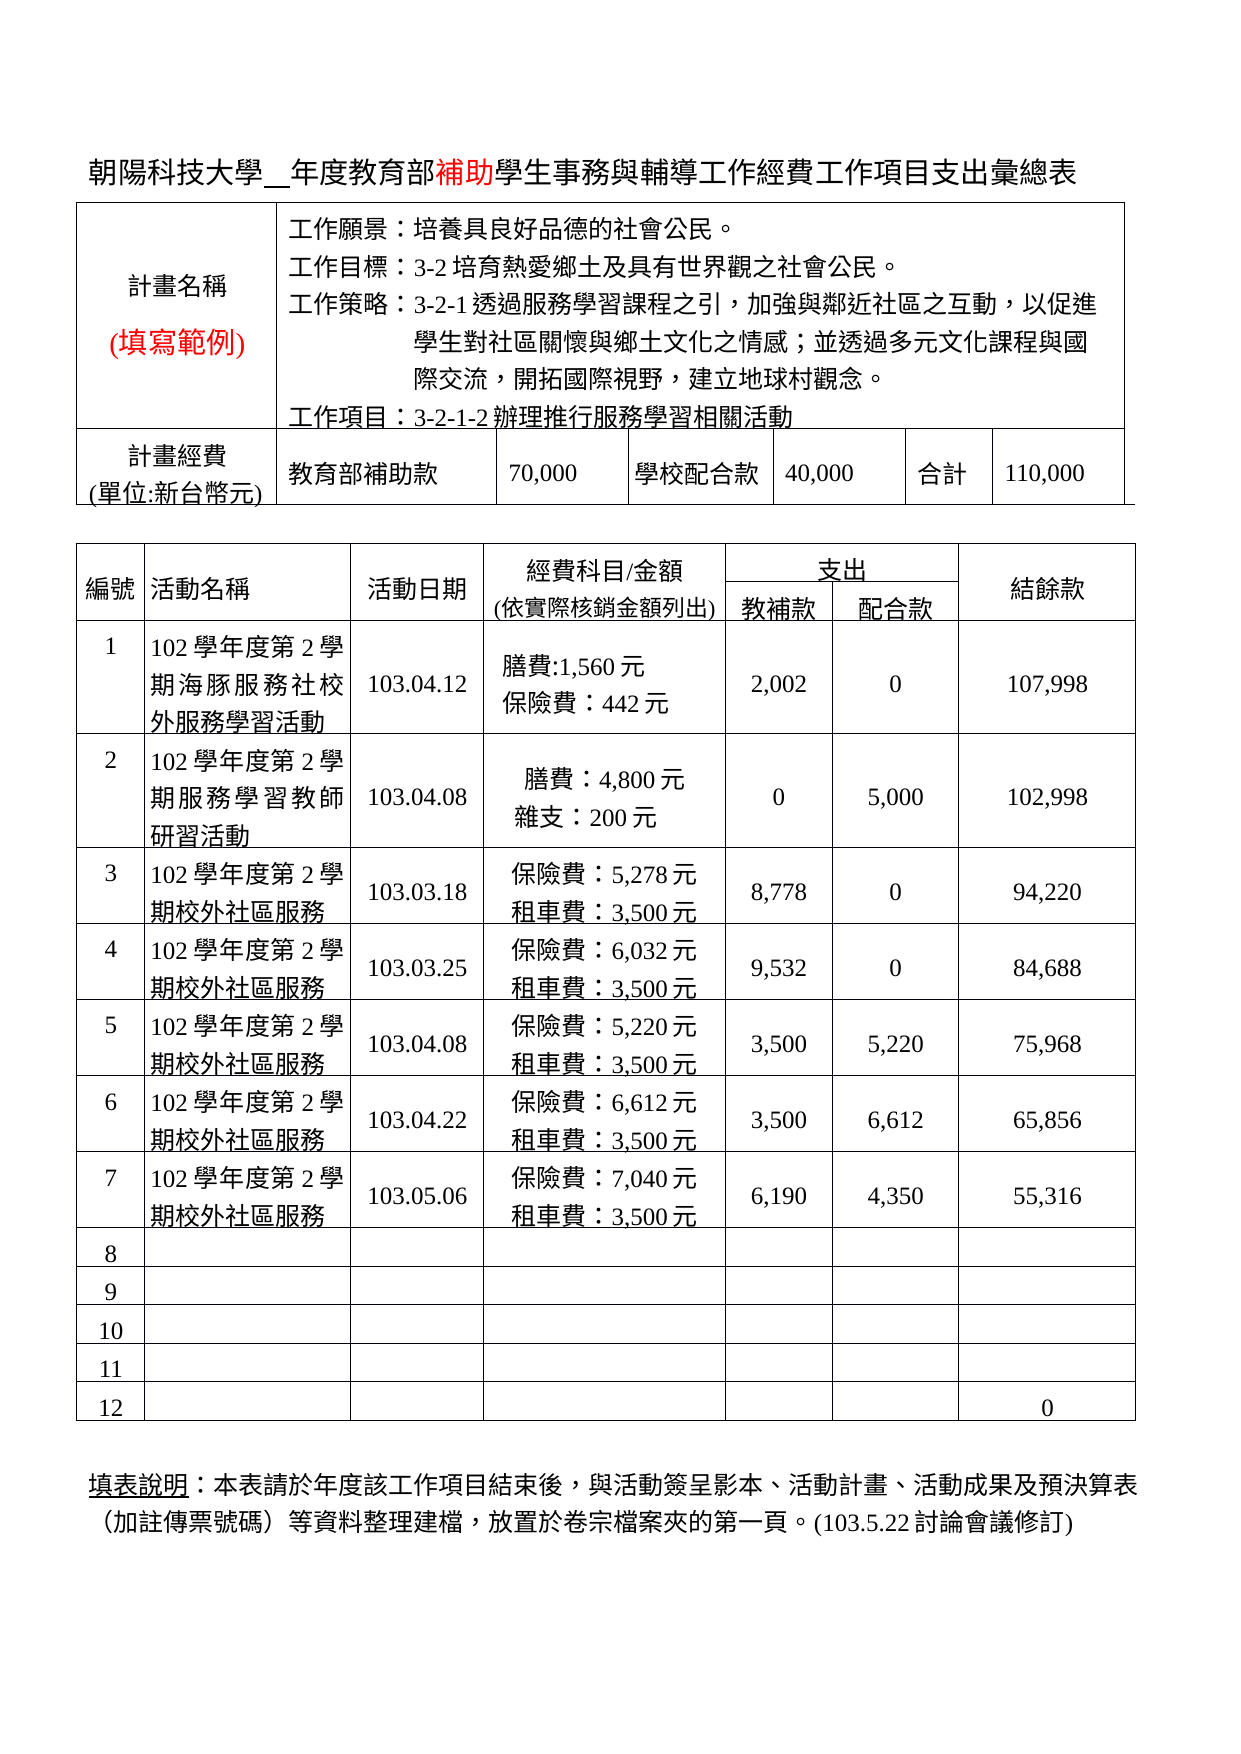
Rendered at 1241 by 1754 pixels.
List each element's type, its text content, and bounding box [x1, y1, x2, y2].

table_cell 3 [77, 848, 144, 923]
table_cell 保險費：7,040元 租車費：3,500元 [484, 1152, 725, 1227]
table_cell 103.04.22 [351, 1076, 483, 1151]
table_cell 2 [77, 734, 144, 847]
table_cell 94,220 [959, 848, 1135, 923]
table_cell 膳費:1,560元 保險費：442元 [484, 621, 725, 733]
table_cell 12 [77, 1382, 144, 1420]
table_cell [351, 1267, 483, 1304]
table_cell 6,612 [833, 1076, 958, 1151]
table_cell 6 [77, 1076, 144, 1151]
table_cell 55,316 [959, 1152, 1135, 1227]
table_header 計畫名稱 (填寫範例) [77, 203, 276, 428]
table_cell 110,000 [993, 429, 1124, 504]
table_cell 103.04.12 [351, 621, 483, 733]
table_cell 10 [77, 1305, 144, 1343]
table_cell [145, 1228, 350, 1266]
table_cell 40,000 [774, 429, 905, 504]
table_cell [483, 505, 626, 543]
table_cell 5 [77, 1000, 144, 1075]
table_cell [726, 1382, 832, 1420]
table_cell [833, 1228, 958, 1266]
table_cell [270, 505, 483, 543]
table_cell 2,002 [726, 621, 832, 733]
table_cell 102學年度第2學期服務學習教師研習活動 [145, 734, 350, 847]
table_cell [351, 1305, 483, 1343]
table_cell 3,500 [726, 1076, 832, 1151]
table_cell 0 [833, 848, 958, 923]
table_cell [773, 505, 959, 543]
table_cell 保險費：5,278元 租車費：3,500元 [484, 848, 725, 923]
table_cell 保險費：5,220元 租車費：3,500元 [484, 1000, 725, 1075]
table_header [1125, 202, 1136, 428]
table_cell [1006, 504, 1136, 543]
table_cell [833, 1267, 958, 1304]
table_cell 102,998 [959, 734, 1135, 847]
table_cell 103.04.08 [351, 1000, 483, 1075]
table_cell 4,350 [833, 1152, 958, 1227]
table_cell 9,532 [726, 924, 832, 999]
table_cell 75,968 [959, 1000, 1135, 1075]
table_cell 1 [77, 621, 144, 733]
table_cell 5,000 [833, 734, 958, 847]
table_cell 65,856 [959, 1076, 1135, 1151]
table_cell 8,778 [726, 848, 832, 923]
table_cell 7 [77, 1152, 144, 1227]
table_cell [484, 1382, 725, 1420]
table_cell [351, 1228, 483, 1266]
table_cell [145, 1344, 350, 1381]
table_cell 學校配合款 [629, 429, 773, 504]
table_cell 教補款 [726, 582, 832, 620]
table_cell 6,190 [726, 1152, 832, 1227]
table_cell 保險費：6,612元 租車費：3,500元 [484, 1076, 725, 1151]
table_cell 4 [77, 924, 144, 999]
table_cell 102學年度第2學期海豚服務社校外服務學習活動 [145, 621, 350, 733]
table_cell [484, 1305, 725, 1343]
table_cell 102學年度第2學期校外社區服務 [145, 1000, 350, 1075]
table_cell [833, 1305, 958, 1343]
table_cell 經費科目/金額 (依實際核銷金額列出) [484, 544, 725, 620]
table_cell [145, 1305, 350, 1343]
table_cell [351, 1344, 483, 1381]
table_header 工作願景：培養具良好品德的社會公民。 工作目標：3-2培育熱愛鄉土及具有世界觀之社會公民。 工作策略：3-2-1透過服務學習課程之引，加強與鄰近社區之互動，以促進學生對社區關懷與鄉土文化之情感；並透過多元文化課程與國際交流，開拓國際視野，建立地球村觀念。 工作項目：3-2-1-2辦理推行服務學習相關活動 [277, 203, 1124, 428]
table_cell [145, 1267, 350, 1304]
table_cell 編號 [77, 544, 144, 620]
table_cell [833, 1344, 958, 1381]
table_cell 103.04.08 [351, 734, 483, 847]
table_cell [726, 1305, 832, 1343]
table_cell [484, 1228, 725, 1266]
table_cell [1125, 428, 1136, 504]
table_cell 102學年度第2學期校外社區服務 [145, 848, 350, 923]
table_cell 活動名稱 [145, 544, 350, 620]
table_cell 84,688 [959, 924, 1135, 999]
table_cell 配合款 [833, 582, 958, 620]
table_cell 結餘款 [959, 544, 1135, 620]
table_cell 103.05.06 [351, 1152, 483, 1227]
table_cell 支出 [726, 544, 958, 581]
table_cell [726, 1267, 832, 1304]
table_cell 102學年度第2學期校外社區服務 [145, 924, 350, 999]
table_cell 0 [726, 734, 832, 847]
table_cell 9 [77, 1267, 144, 1304]
table_cell [959, 1228, 1135, 1266]
table_cell [959, 1344, 1135, 1381]
table_cell [351, 1382, 483, 1420]
table_cell 計畫經費 (單位:新台幣元) [77, 429, 276, 504]
table_cell 0 [833, 924, 958, 999]
table_cell [484, 1267, 725, 1304]
table_cell 活動日期 [351, 544, 483, 620]
table_cell 0 [833, 621, 958, 733]
table_cell [726, 1344, 832, 1381]
text 朝陽科技大學 年度教育部補助學生事務與輔導工作經費工作項目支出彙總表 [89, 127, 1152, 202]
table_cell 103.03.18 [351, 848, 483, 923]
text 填表說明：本表請於年度該工作項目結束後，與活動簽呈影本、活動計畫、活動成果及預決算表（加註傳票號碼）等資料整理建檔，放置於卷宗檔案夾的第一頁。(103.5.22討論會議修訂) [89, 1458, 1152, 1533]
table_cell 107,998 [959, 621, 1135, 733]
table_cell [77, 505, 270, 543]
table_cell [726, 1228, 832, 1266]
table_cell 103.03.25 [351, 924, 483, 999]
table_cell [959, 1267, 1135, 1304]
table_cell 3,500 [726, 1000, 832, 1075]
table_cell [145, 1382, 350, 1420]
table_cell 102學年度第2學期校外社區服務 [145, 1152, 350, 1227]
table_cell 11 [77, 1344, 144, 1381]
table_cell [833, 1382, 958, 1420]
table_cell 102學年度第2學期校外社區服務 [145, 1076, 350, 1151]
table_cell 70,000 [497, 429, 628, 504]
table_cell 8 [77, 1228, 144, 1266]
table_cell 0 [959, 1382, 1135, 1420]
table_cell 合計 [906, 429, 992, 504]
table_cell 膳費：4,800元 雜支：200元 [484, 734, 725, 847]
table_cell 5,220 [833, 1000, 958, 1075]
table_cell 保險費：6,032元 租車費：3,500元 [484, 924, 725, 999]
table_cell [959, 1305, 1135, 1343]
table_cell [484, 1344, 725, 1381]
table_cell [959, 505, 1006, 543]
table_cell [626, 505, 773, 543]
table_cell 教育部補助款 [277, 429, 496, 504]
